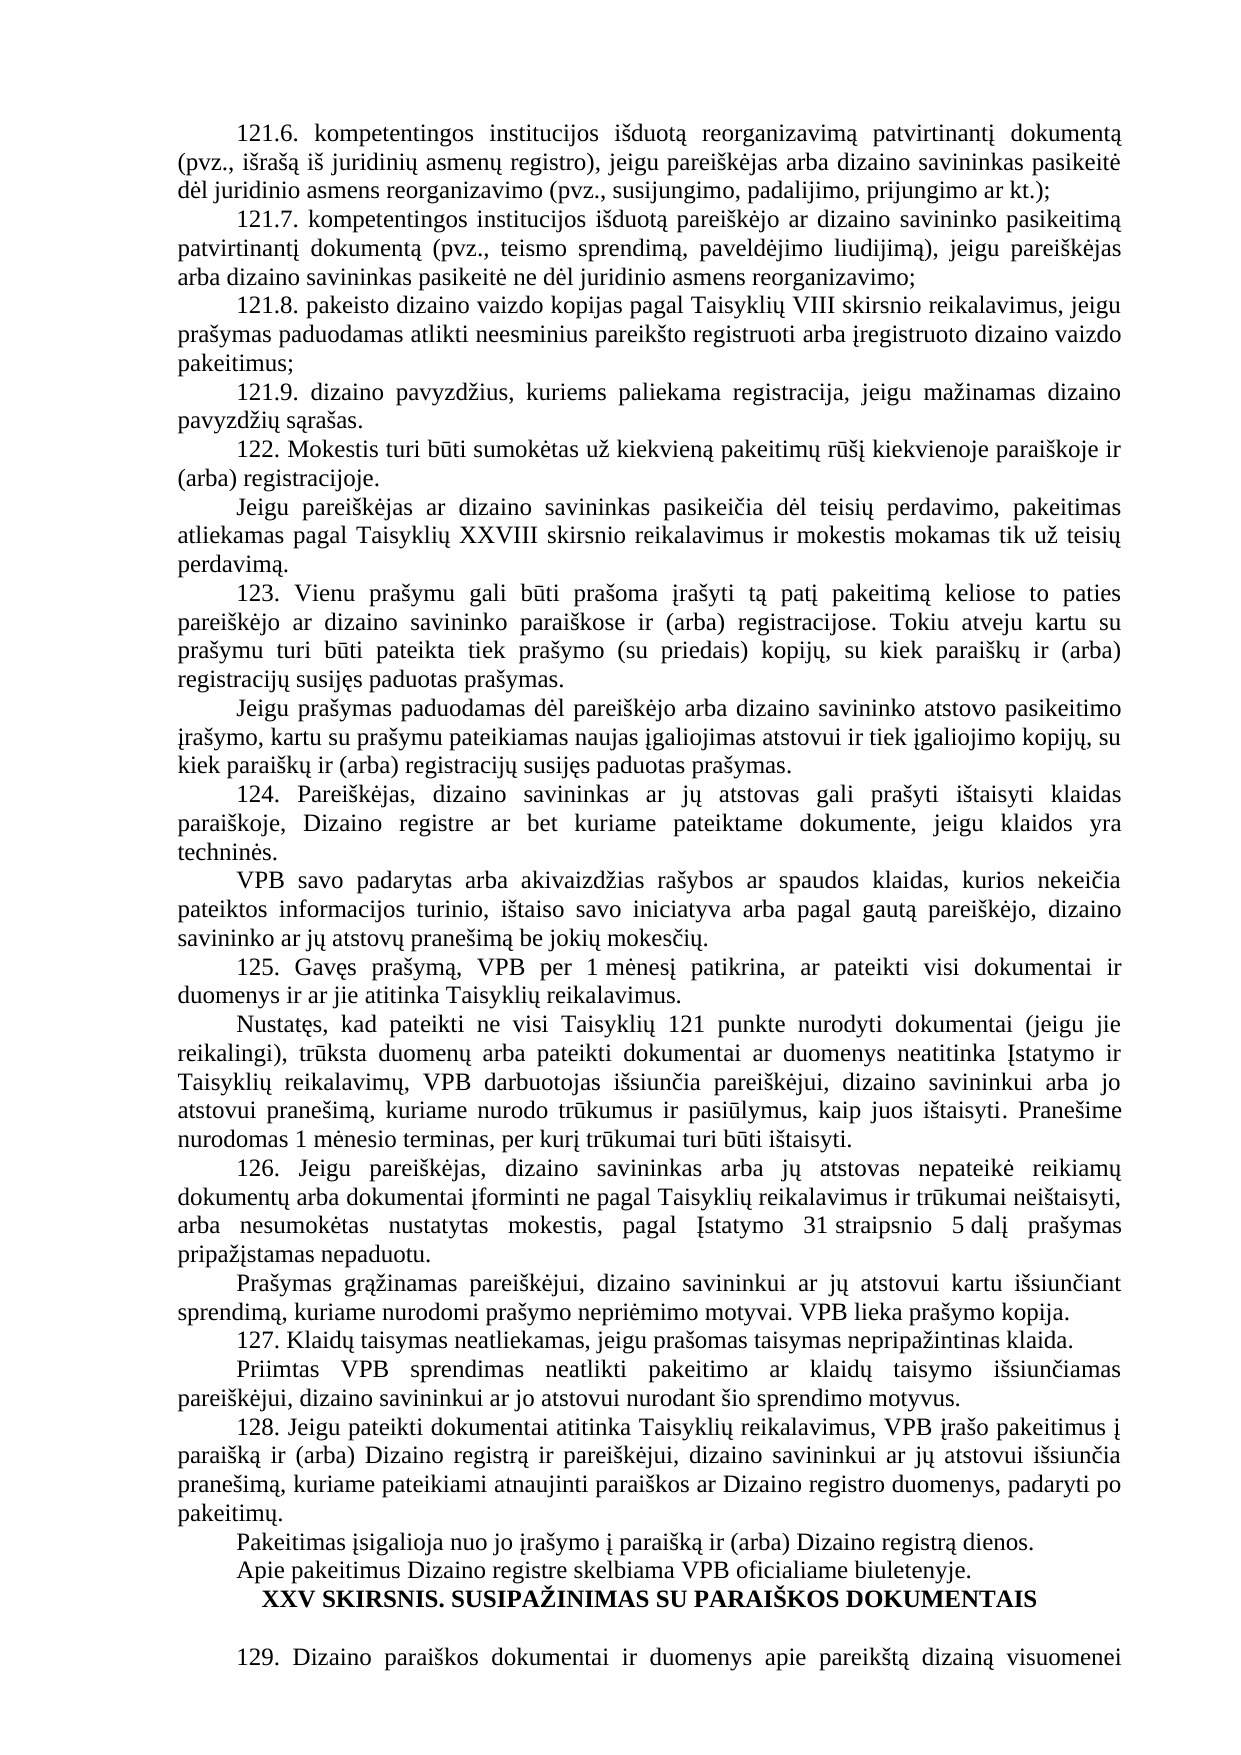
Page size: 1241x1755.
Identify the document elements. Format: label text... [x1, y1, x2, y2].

text 122. Mokestis turi būti sumokėtas už kiekvieną pakeitimų rūšį kiekvienoje paraiškoje ir (arba) registracijoje. [177, 434, 1122, 492]
text 121.8. pakeisto dizaino vaizdo kopijas pagal Taisyklių VIII skirsnio reikalavimus, jeigu prašymas paduodamas atlikti neesminius pareikšto registruoti arba įregistruoto dizaino vaizdo pakeitimus; [177, 291, 1122, 377]
text 121.6. kompetentingos institucijos išduotą reorganizavimą patvirtinantį dokumentą (pvz., išrašą iš juridinių asmenų registro), jeigu pareiškėjas arba dizaino savininkas pasikeitė dėl juridinio asmens reorganizavimo (pvz., susijungimo, padalijimo, prijungimo ar kt.); [177, 118, 1122, 204]
text Prašymas grąžinamas pareiškėjui, dizaino savininkui ar jų atstovui kartu išsiunčiant sprendimą, kuriame nurodomi prašymo nepriėmimo motyvai. VPB lieka prašymo kopija. [177, 1268, 1122, 1326]
text 129. Dizaino paraiškos dokumentai ir duomenys apie pareikštą dizainą visuomenei [177, 1642, 1122, 1671]
text 121.7. kompetentingos institucijos išduotą pareiškėjo ar dizaino savininko pasikeitimą patvirtinantį dokumentą (pvz., teismo sprendimą, paveldėjimo liudijimą), jeigu pareiškėjas arba dizaino savininkas pasikeitė ne dėl juridinio asmens reorganizavimo; [177, 204, 1122, 291]
text Nustatęs, kad pateikti ne visi Taisyklių 121 punkte nurodyti dokumentai (jeigu jie reikalingi), trūksta duomenų arba pateikti dokumentai ar duomenys neatitinka Įstatymo ir Taisyklių reikalavimų, VPB darbuotojas išsiunčia pareiškėjui, dizaino savininkui arba jo atstovui pranešimą, kuriame nurodo trūkumus ir pasiūlymus, kaip juos ištaisyti. Pranešime nurodomas 1 mėnesio terminas, per kurį trūkumai turi būti ištaisyti. [177, 1009, 1122, 1153]
text 124. Pareiškėjas, dizaino savininkas ar jų atstovas gali prašyti ištaisyti klaidas paraiškoje, Dizaino registre ar bet kuriame pateiktame dokumente, jeigu klaidos yra techninės. [177, 779, 1122, 866]
text 123. Vienu prašymu gali būti prašoma įrašyti tą patį pakeitimą keliose to paties pareiškėjo ar dizaino savininko paraiškose ir (arba) registracijose. Tokiu atveju kartu su prašymu turi būti pateikta tiek prašymo (su priedais) kopijų, su kiek paraiškų ir (arba) registracijų susijęs paduotas prašymas. [177, 578, 1122, 693]
text 125. Gavęs prašymą, VPB per 1 mėnesį patikrina, ar pateikti visi dokumentai ir duomenys ir ar jie atitinka Taisyklių reikalavimus. [177, 952, 1122, 1009]
text Priimtas VPB sprendimas neatlikti pakeitimo ar klaidų taisymo išsiunčiamas pareiškėjui, dizaino savininkui ar jo atstovui nurodant šio sprendimo motyvus. [177, 1354, 1122, 1412]
text Pakeitimas įsigalioja nuo jo įrašymo į paraišką ir (arba) Dizaino registrą dienos. [177, 1527, 1122, 1556]
text 128. Jeigu pateikti dokumentai atitinka Taisyklių reikalavimus, VPB įrašo pakeitimus į paraišką ir (arba) Dizaino registrą ir pareiškėjui, dizaino savininkui ar jų atstovui išsiunčia pranešimą, kuriame pateikiami atnaujinti paraiškos ar Dizaino registro duomenys, padaryti po pakeitimų. [177, 1412, 1122, 1527]
text 127. Klaidų taisymas neatliekamas, jeigu prašomas taisymas nepripažintinas klaida. [177, 1326, 1122, 1354]
text Apie pakeitimus Dizaino registre skelbiama VPB oficialiame biuletenyje. [177, 1556, 1122, 1584]
text 121.9. dizaino pavyzdžius, kuriems paliekama registracija, jeigu mažinamas dizaino pavyzdžių sąrašas. [177, 377, 1122, 434]
text 126. Jeigu pareiškėjas, dizaino savininkas arba jų atstovas nepateikė reikiamų dokumentų arba dokumentai įforminti ne pagal Taisyklių reikalavimus ir trūkumai neištaisyti, arba nesumokėtas nustatytas mokestis, pagal Įstatymo 31 straipsnio 5 dalį prašymas pripažįstamas nepaduotu. [177, 1153, 1122, 1268]
text Jeigu pareiškėjas ar dizaino savininkas pasikeičia dėl teisių perdavimo, pakeitimas atliekamas pagal Taisyklių XXVIII skirsnio reikalavimus ir mokestis mokamas tik už teisių perdavimą. [177, 492, 1122, 578]
text Jeigu prašymas paduodamas dėl pareiškėjo arba dizaino savininko atstovo pasikeitimo įrašymo, kartu su prašymu pateikiamas naujas įgaliojimas atstovui ir tiek įgaliojimo kopijų, su kiek paraiškų ir (arba) registracijų susijęs paduotas prašymas. [177, 693, 1122, 779]
text VPB savo padarytas arba akivaizdžias rašybos ar spaudos klaidas, kurios nekeičia pateiktos informacijos turinio, ištaiso savo iniciatyva arba pagal gautą pareiškėjo, dizaino savininko ar jų atstovų pranešimą be jokių mokesčių. [177, 866, 1122, 952]
text XXV SKIRSNIS. SUSIPAŽINIMAS SU PARAIŠKOS DOKUMENTAIS [177, 1584, 1122, 1613]
